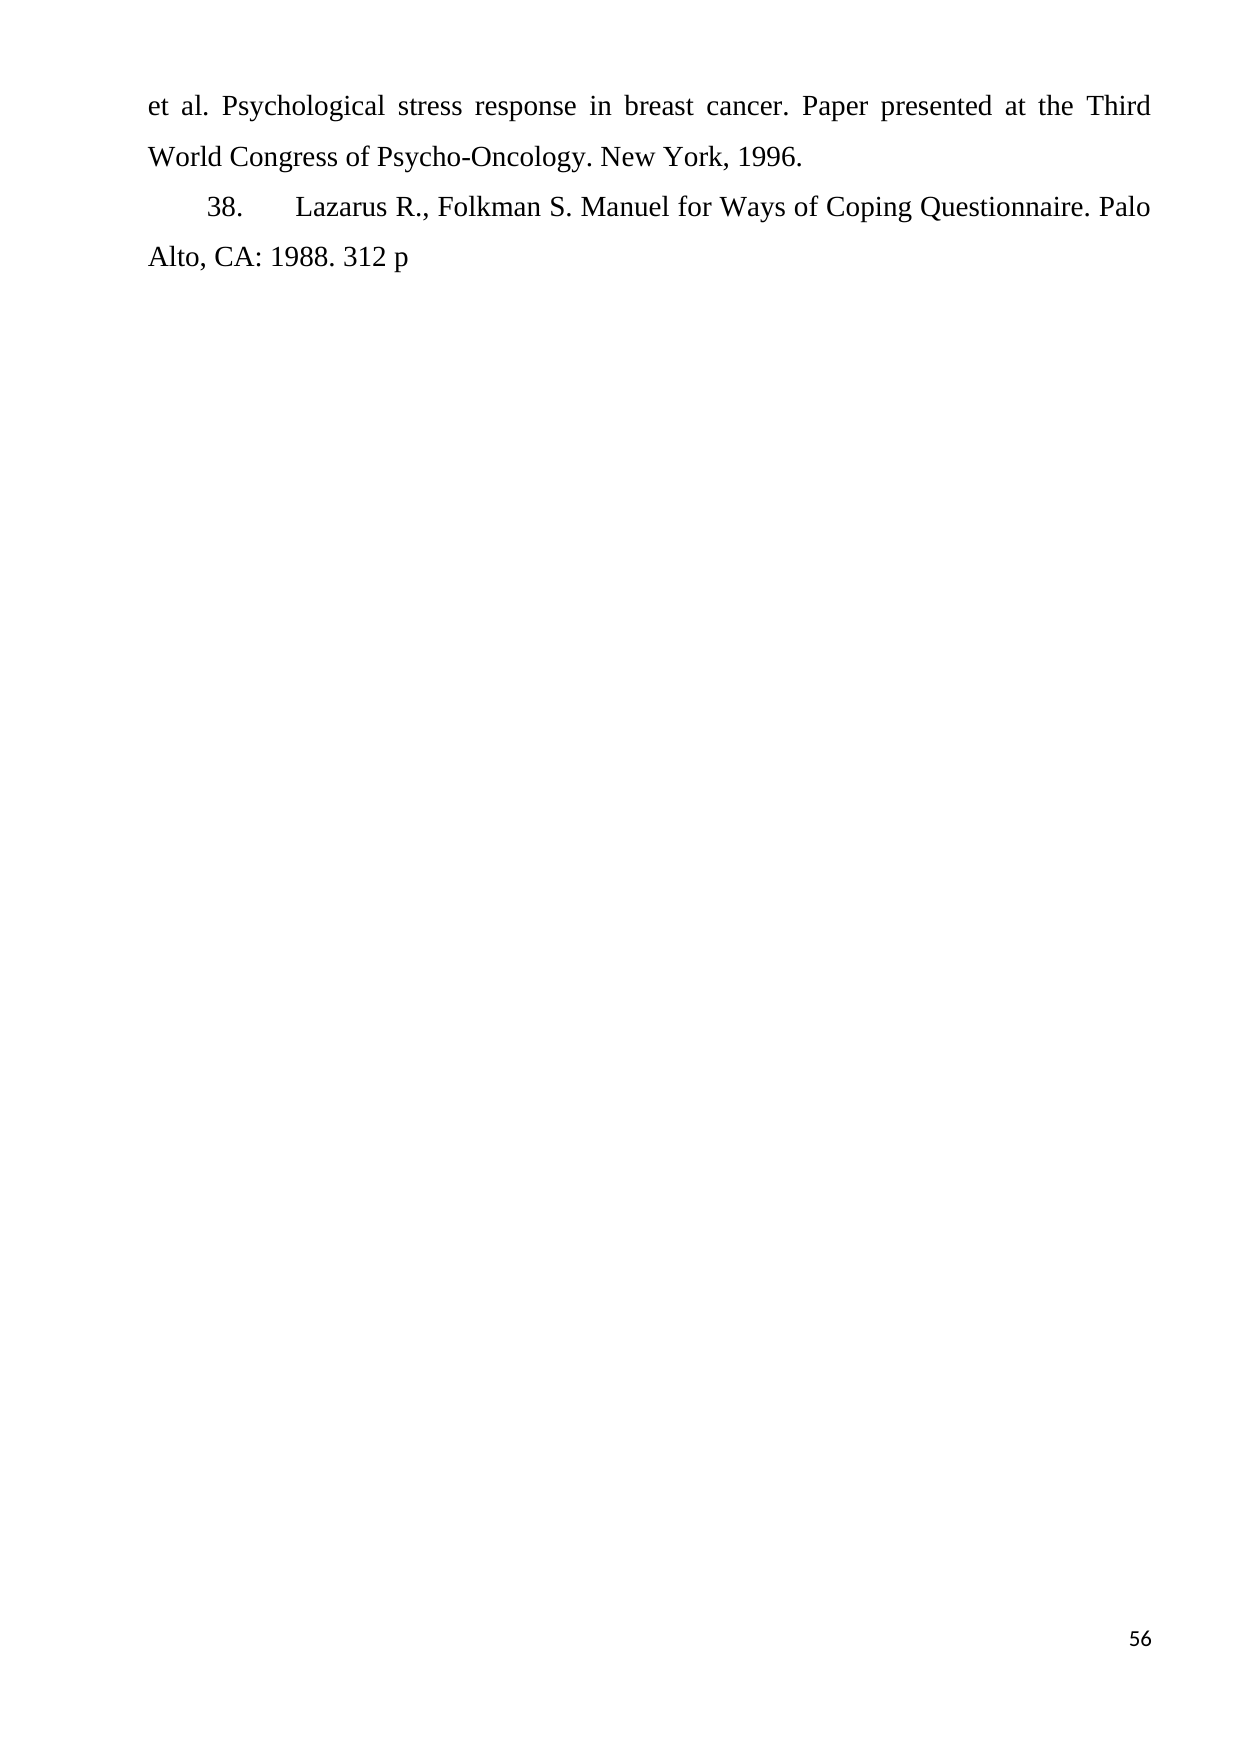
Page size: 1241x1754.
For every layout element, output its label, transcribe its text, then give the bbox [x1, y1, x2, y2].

text et al. Psychological stress response in breast cancer. Paper presented at the Third World Congress of Psycho-Oncology. New York, 1996. [148, 88, 1152, 172]
list Lazarus R., Folkman S. Manuel for Ways of Coping Questionnaire. Palo Alto, CA: 1988. 312 p [148, 189, 1152, 273]
